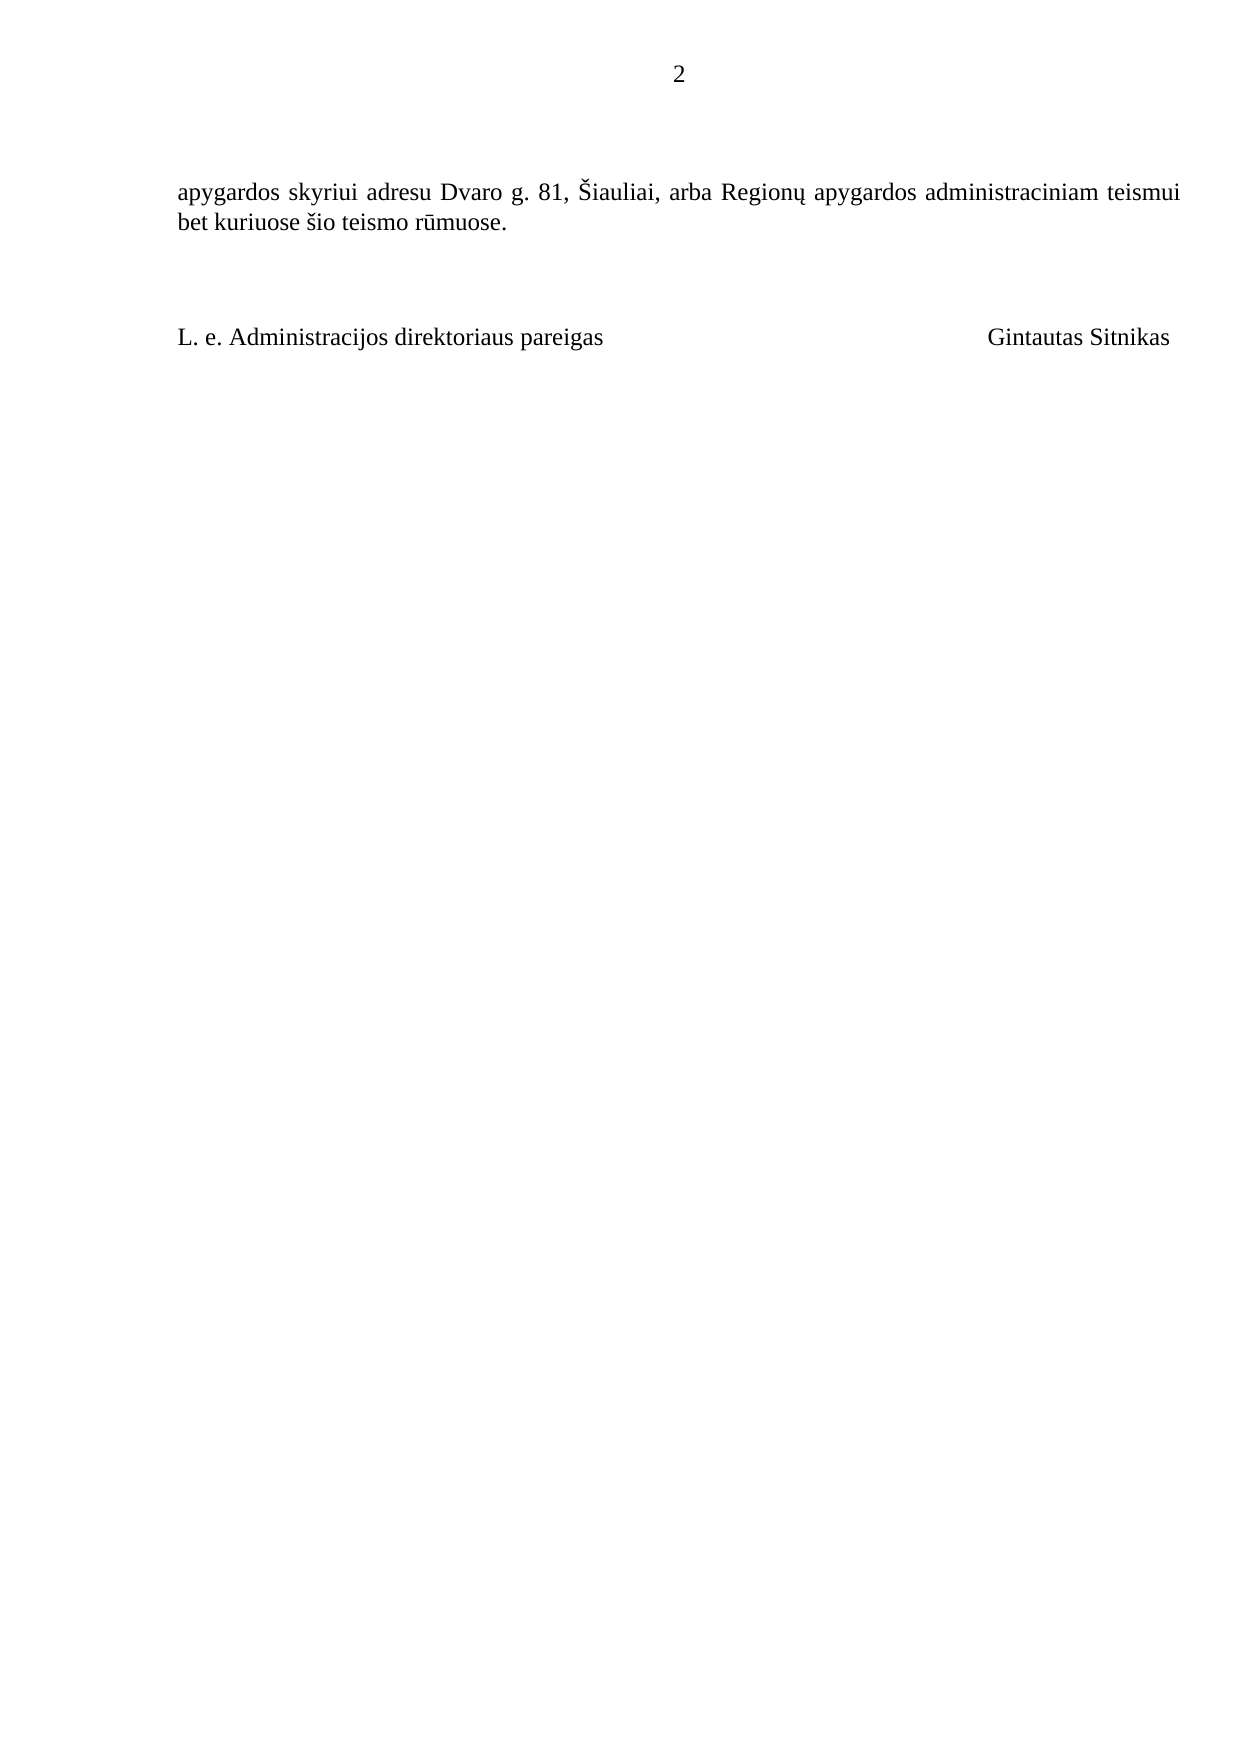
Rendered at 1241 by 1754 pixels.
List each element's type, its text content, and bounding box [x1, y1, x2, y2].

text L. e. Administracijos direktoriaus pareigas Gintautas Sitnikas [177, 322, 1181, 351]
text apygardos skyriui adresu Dvaro g. 81, Šiauliai, arba Regionų apygardos administraciniam teismui bet kuriuose šio teismo rūmuose. [177, 177, 1181, 236]
